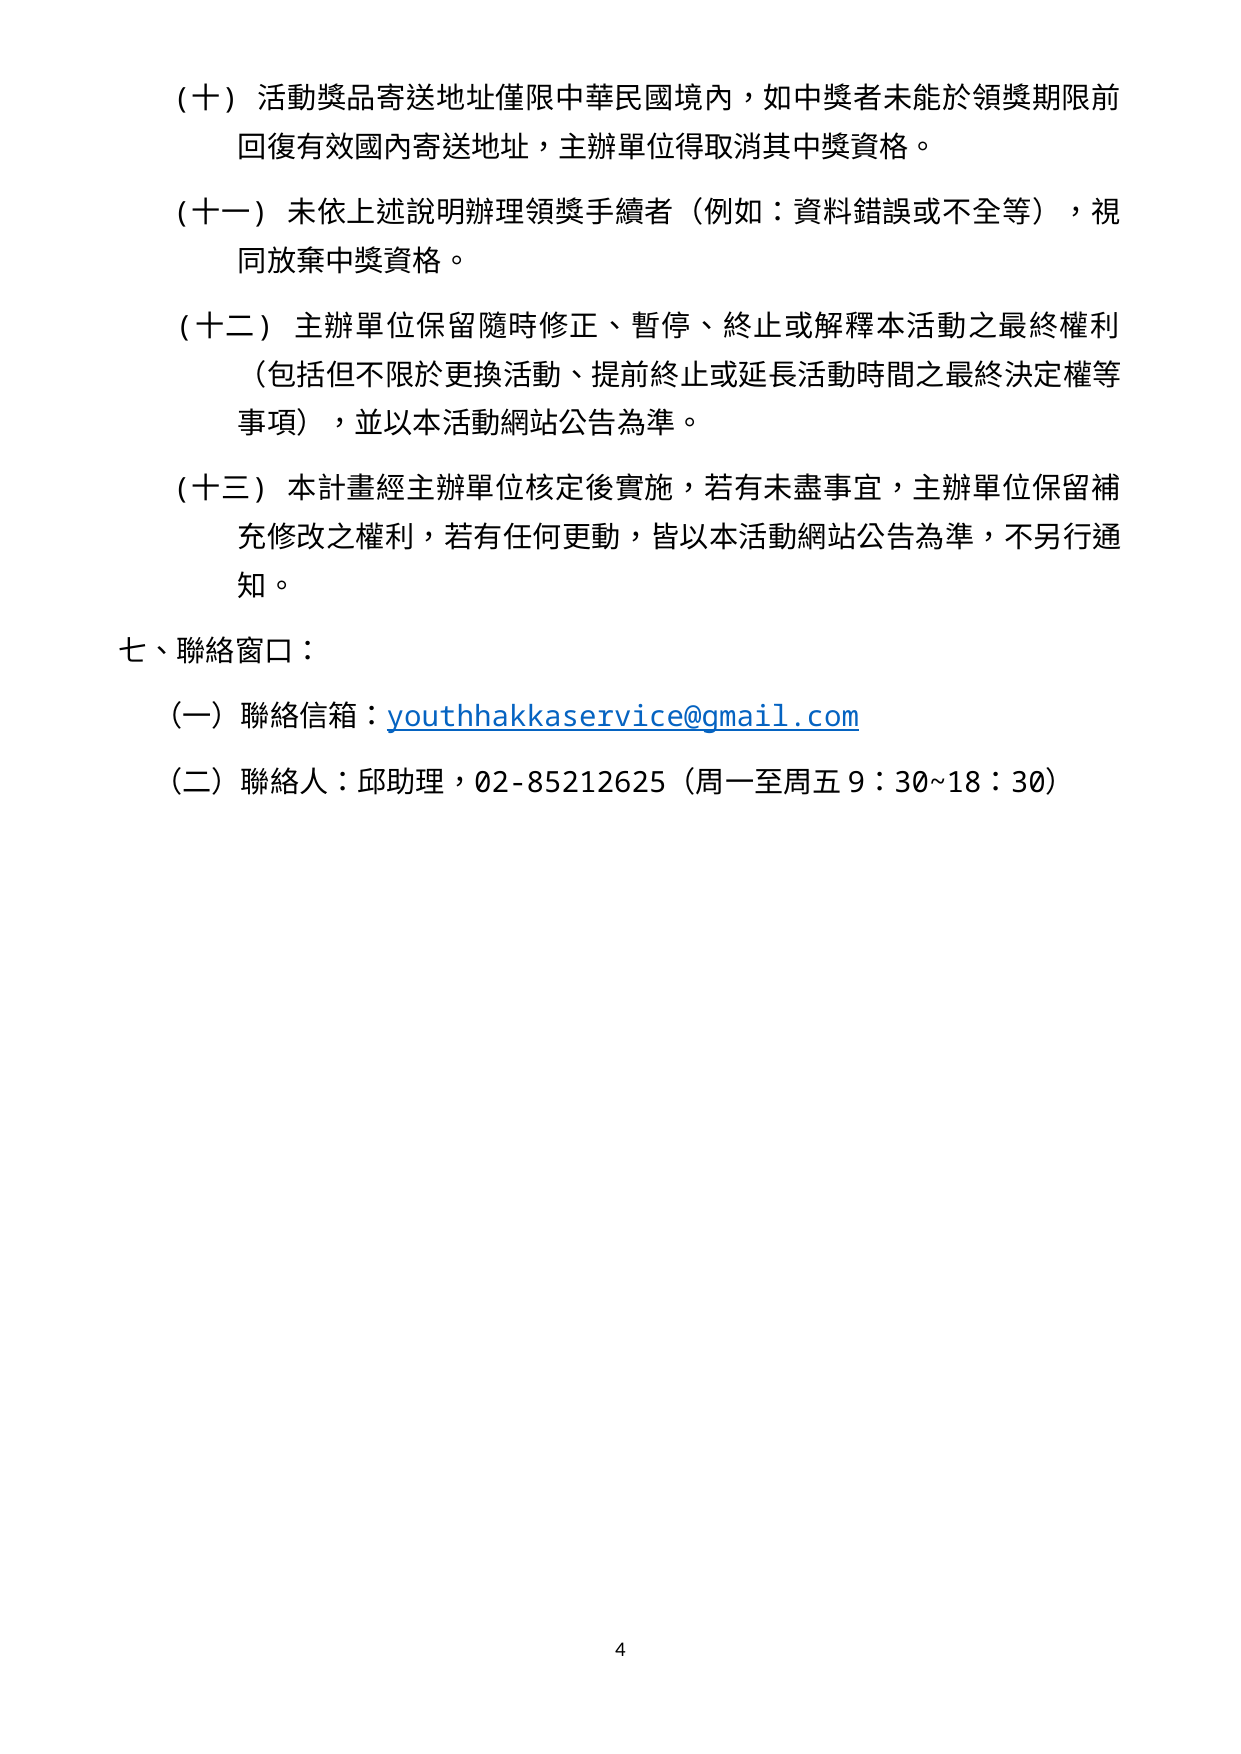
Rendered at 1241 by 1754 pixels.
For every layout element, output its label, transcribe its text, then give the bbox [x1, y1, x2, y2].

text (十三) 本計畫經主辦單位核定後實施，若有未盡事宜，主辦單位保留補充修改之權利，若有任何更動，皆以本活動網站公告為準，不另行通知。 [119, 465, 1122, 604]
text 七、聯絡窗口： [118, 627, 1122, 670]
text (十一) 未依上述說明辦理領獎手續者（例如：資料錯誤或不全等），視同放棄中獎資格。 [119, 189, 1122, 280]
text (十二) 主辦單位保留隨時修正、暫停、終止或解釋本活動之最終權利（包括但不限於更換活動、提前終止或延長活動時間之最終決定權等事項），並以本活動網站公告為準。 [119, 303, 1122, 442]
text (十) 活動獎品寄送地址僅限中華民國境內，如中獎者未能於領獎期限前回復有效國內寄送地址，主辦單位得取消其中獎資格。 [119, 75, 1122, 166]
text （一）聯絡信箱：youthhakkaservice@gmail.com [118, 693, 1122, 735]
text （二）聯絡人：邱助理，02-85212625（周一至周五9：30~18：30） [118, 758, 1122, 801]
